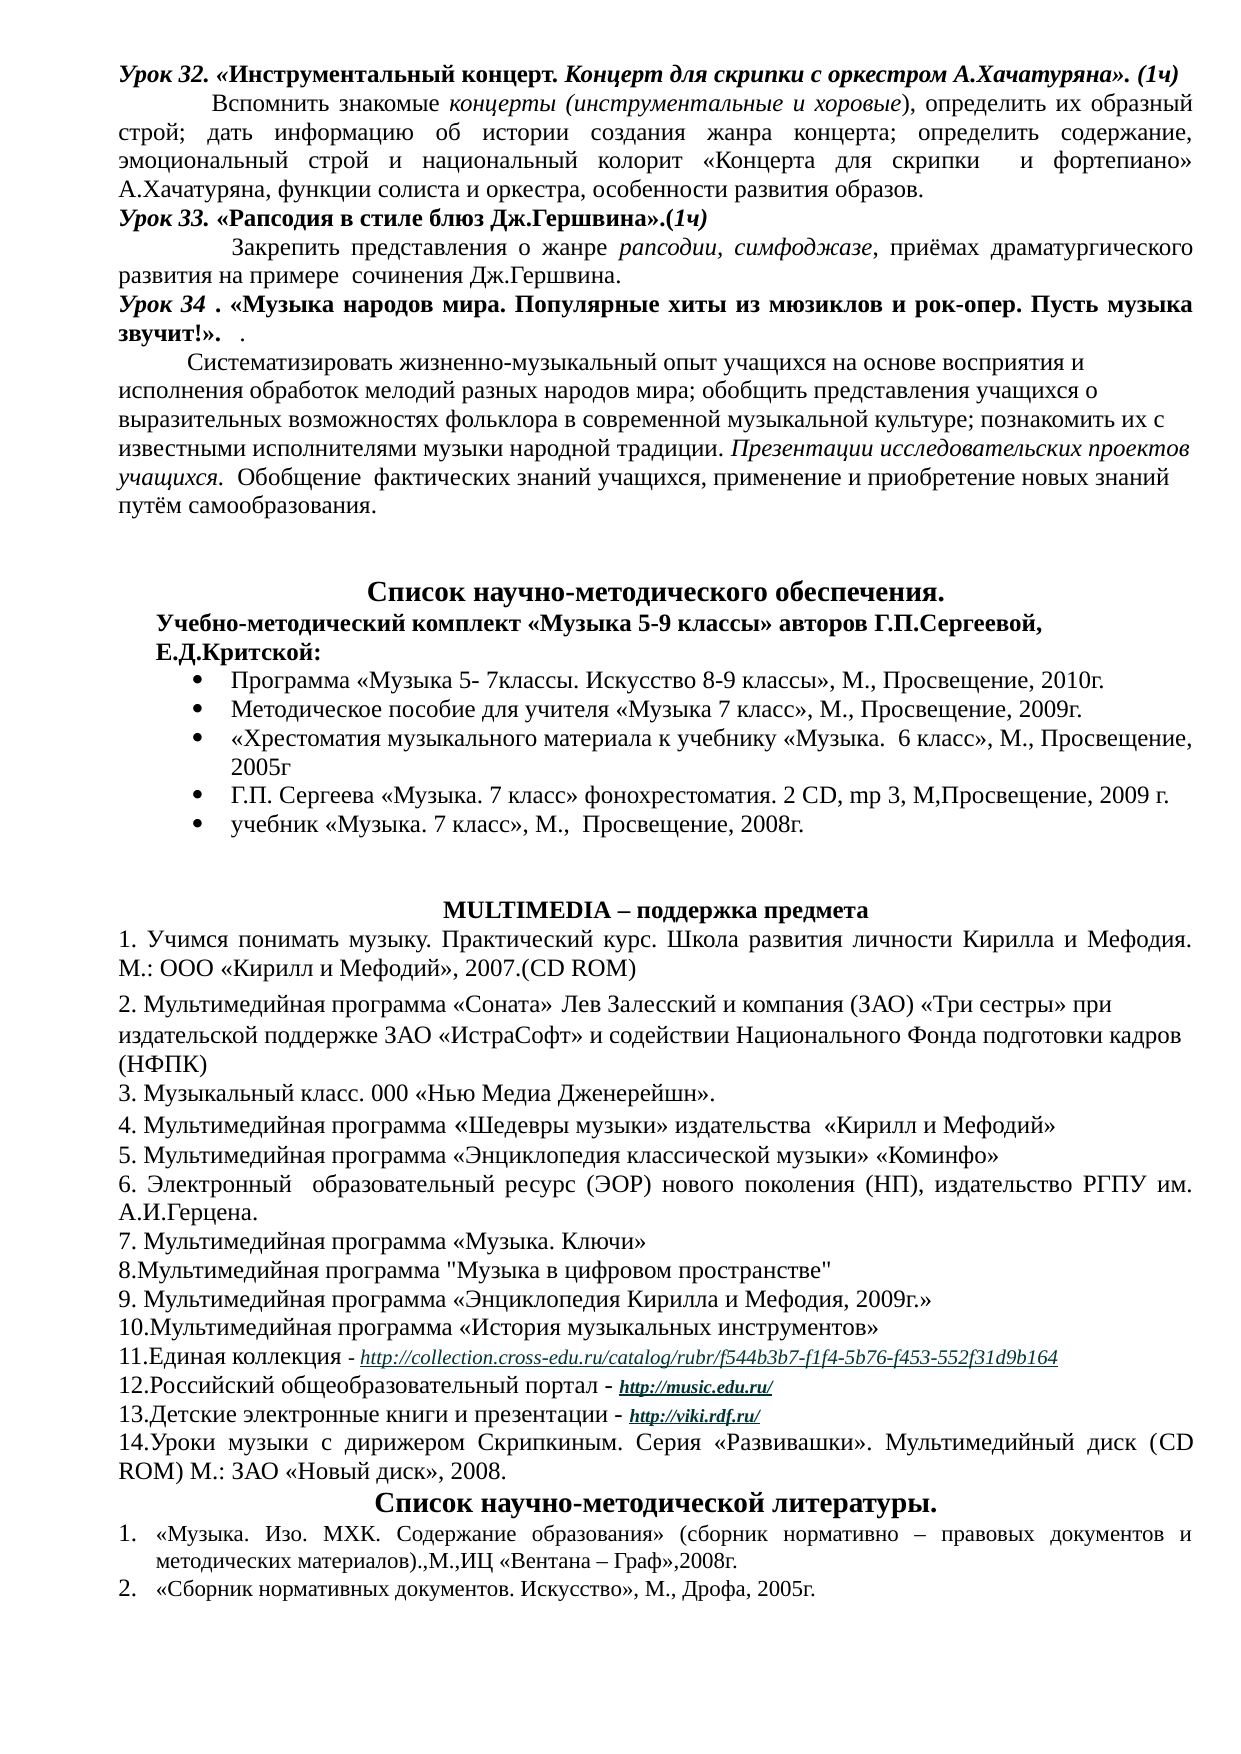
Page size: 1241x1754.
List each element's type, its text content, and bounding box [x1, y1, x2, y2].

text 11.Единая коллекция - http://collection.cross-edu.ru/catalog/rubr/f544b3b7-f1f4-5b76-f453-552f31d9b164 [118, 1341, 1193, 1370]
list Методическое пособие для учителя «Музыка 7 класс», М., Просвещение, 2009г. [193, 694, 1193, 723]
text 12.Российский общеобразовательный портал - http://music.edu.ru/ [118, 1370, 1193, 1399]
text 9. Мультимедийная программа «Энциклопедия Кирилла и Мефодия, 2009г.» [118, 1284, 1193, 1312]
text Закрепить представления о жанре рапсодии, симфоджазе, приёмах драматургического развития на примере сочинения Дж.Гершвина. [118, 232, 1193, 289]
text Урок 33. «Рапсодия в стиле блюз Дж.Гершвина».(1ч) [118, 203, 1193, 232]
text 3. Музыкальный класс. 000 «Нью Медиа Дженерейшн». [118, 1078, 1193, 1106]
text Вспомнить знакомые концерты (инструментальные и хоровые), определить их образный строй; дать информацию об истории создания жанра концерта; определить содержание, эмоциональный строй и национальный колорит «Концерта для скрипки и фортепиано» А.Хачатуряна, функции солиста и оркестра, особенности развития образов. [118, 88, 1193, 203]
text Учебно-методический комплект «Музыка 5-9 классы» авторов Г.П.Сергеевой, Е.Д.Критской: [156, 608, 1193, 666]
list «Музыка. Изо. МХК. Содержание образования» (сборник нормативно – правовых документов и методических материалов).,М.,ИЦ «Вентана – Граф»,2008г. [118, 1518, 1193, 1573]
text 10.Мультимедийная программа «История музыкальных инструментов» [118, 1312, 1193, 1341]
text Список научно-методического обеспечения. [118, 574, 1193, 608]
text 7. Мультимедийная программа «Музыка. Ключи» [118, 1226, 1193, 1255]
text 4. Мультимедийная программа «Шедевры музыки» издательства «Кирилл и Мефодий» [118, 1106, 1193, 1140]
text Урок 32. «Инструментальный концерт. Концерт для скрипки с оркестром А.Хачатуряна». (1ч) [118, 59, 1193, 88]
text 14.Уроки музыки с дирижером Скрипкиным. Серия «Развивашки». Мультимедийный диск (CD ROM) М.: ЗАО «Новый диск», 2008. [118, 1427, 1193, 1485]
text 8.Мультимедийная программа "Музыка в цифровом пространстве" [118, 1255, 1193, 1284]
list Г.П. Сергеева «Музыка. 7 класс» фонохрестоматия. 2 СD, mp 3, М,Просвещение, 2009 г. [193, 781, 1193, 809]
text 5. Мультимедийная программа «Энциклопедия классической музыки» «Коминфо» [118, 1140, 1193, 1169]
list «Сборник нормативных документов. Искусство», М., Дрофа, 2005г. [118, 1573, 1193, 1602]
text Систематизировать жизненно-музыкальный опыт учащихся на основе восприятия и исполнения обработок мелодий разных народов мира; обобщить представления учащихся о выразительных возможностях фольклора в современной музыкальной культуре; познакомить их с известными исполнителями музыки народной традиции. Презентации исследовательских проектов учащихся. Обобщение фактических знаний учащихся, применение и приобретение новых знаний путём самообразования. [118, 347, 1193, 519]
text 13.Детские электронные книги и презентации - http://viki.rdf.ru/ [118, 1399, 1193, 1427]
text Урок 34 . «Музыка народов мира. Популярные хиты из мюзиклов и рок-опер. Пусть музыка звучит!». . [118, 289, 1193, 347]
text 2. Мультимедийная программа «Соната» Лев Залесский и компания (ЗАО) «Три сестры» при издательской поддержке ЗАО «ИстраСофт» и содействии Национального Фонда подготовки кадров (НФПК) [118, 982, 1193, 1078]
text Список научно-методической литературы. [118, 1485, 1193, 1518]
text MULTIMEDIA – поддержка предмета [118, 896, 1193, 924]
list Программа «Музыка 5- 7классы. Искусство 8-9 классы», М., Просвещение, 2010г. [193, 666, 1193, 694]
list «Хрестоматия музыкального материала к учебнику «Музыка. 6 класс», М., Просвещение, 2005г [193, 723, 1193, 781]
list учебник «Музыка. 7 класс», М., Просвещение, 2008г. [193, 809, 1193, 838]
text 6. Электронный образовательный ресурс (ЭОР) нового поколения (НП), издательство РГПУ им. А.И.Герцена. [118, 1169, 1193, 1226]
text 1. Учимся понимать музыку. Практический курс. Школа развития личности Кирилла и Мефодия. М.: ООО «Кирилл и Мефодий», 2007.(CD ROM) [118, 924, 1193, 982]
